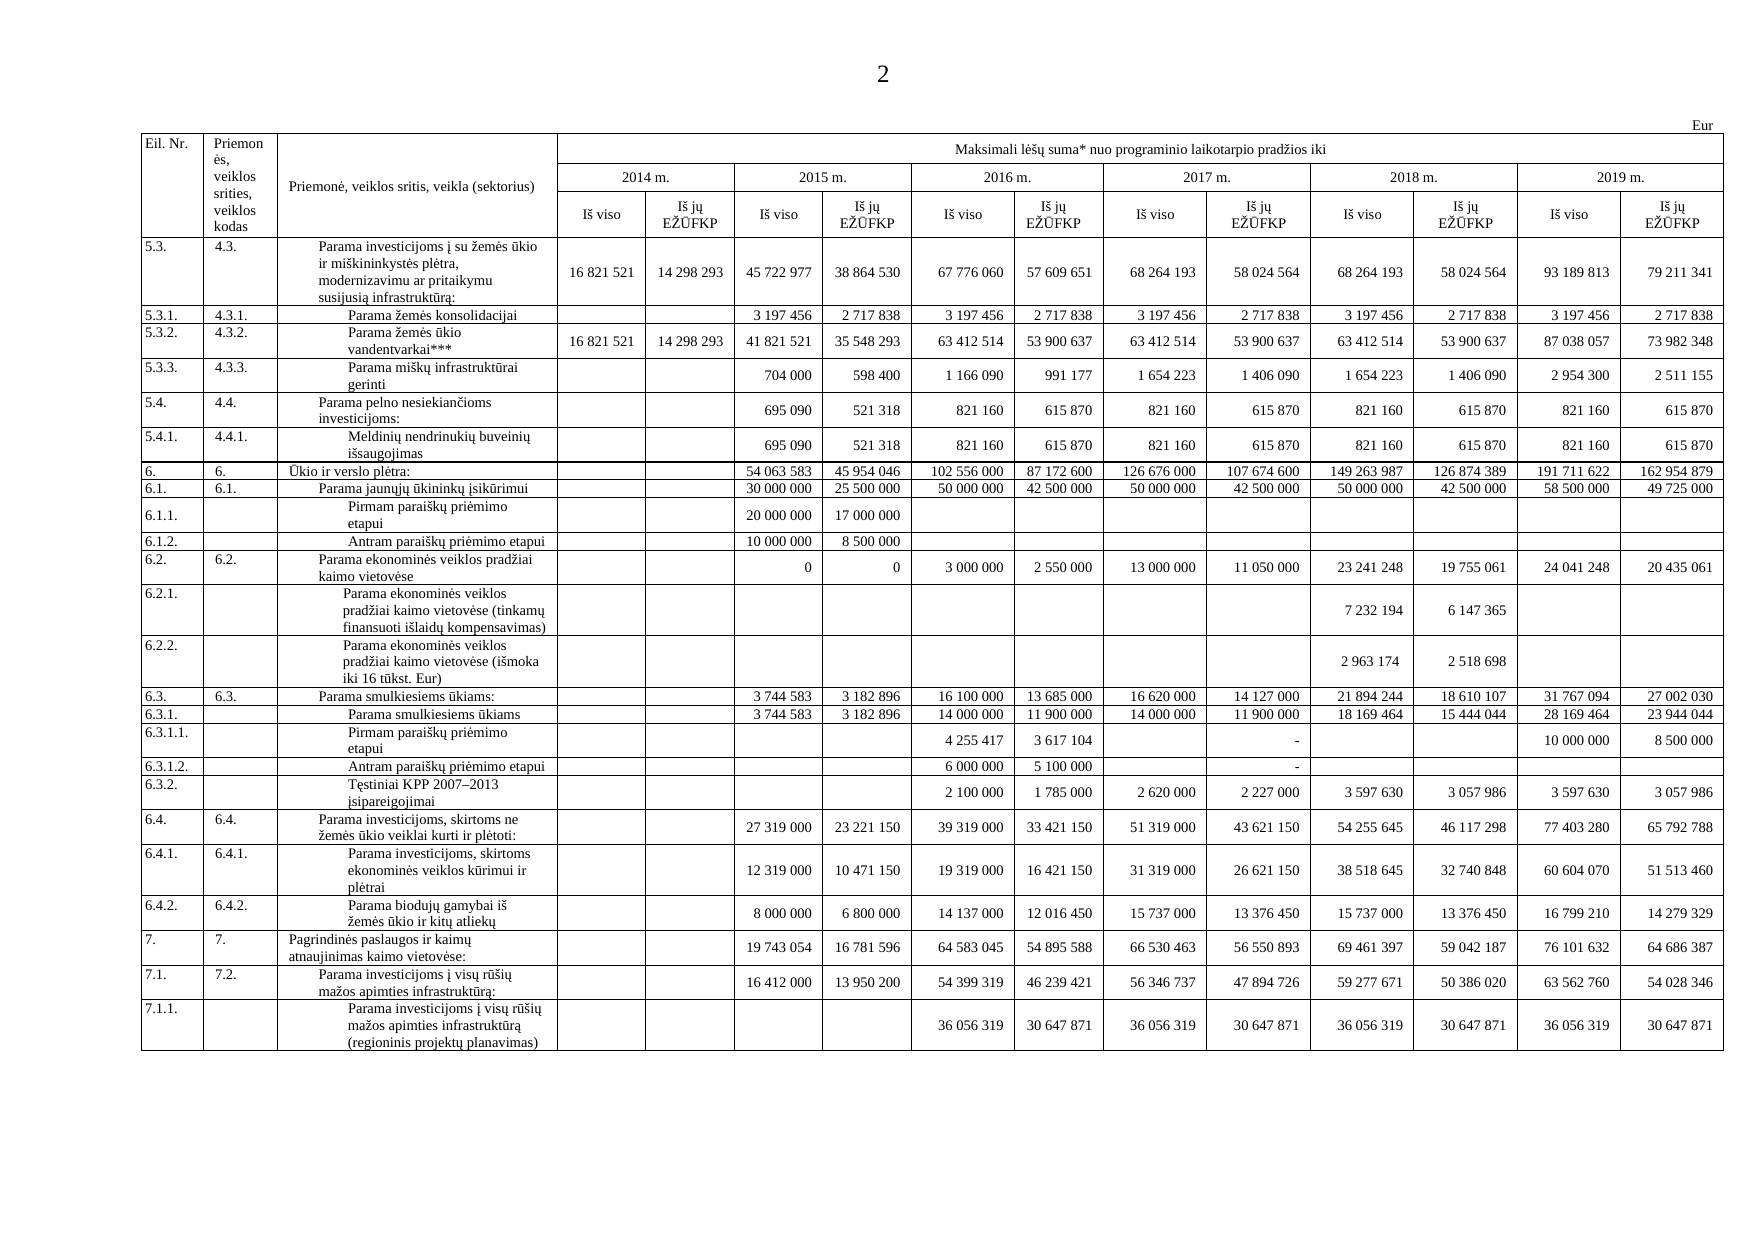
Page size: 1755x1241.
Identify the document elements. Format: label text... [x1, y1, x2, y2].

table_cell Parama investicijoms į visų rūšių mažos apimties infrastruktūrą (regioninis projektų planavimas) [278, 1000, 557, 1050]
table_cell [735, 724, 822, 757]
table_cell 36 056 319 [912, 1000, 1014, 1050]
table_cell [646, 1000, 734, 1050]
table_cell 5.3.1. [142, 306, 203, 323]
table_cell 58 024 564 [1414, 238, 1517, 305]
table_cell 695 090 [735, 393, 822, 427]
table_cell 31 319 000 [1104, 845, 1206, 895]
table_cell [646, 463, 734, 479]
table_cell 7. [204, 931, 277, 964]
table_cell 162 954 879 [1621, 463, 1723, 479]
table_header [1414, 117, 1517, 133]
table_cell Parama biodujų gamybai iš žemės ūkio ir kitų atliekų [278, 896, 557, 930]
table_cell 87 172 600 [1015, 463, 1103, 479]
table_cell [558, 810, 645, 844]
table_cell 4.3.2. [204, 324, 277, 358]
table_cell 615 870 [1015, 428, 1103, 461]
table_cell 2 620 000 [1104, 776, 1206, 809]
table_cell 14 137 000 [912, 896, 1014, 930]
table_cell 23 221 150 [823, 810, 911, 844]
table_cell 3 057 986 [1621, 776, 1723, 809]
table_cell [1311, 498, 1413, 532]
table_cell 3 617 104 [1015, 724, 1103, 757]
table_cell Iš viso [1518, 192, 1620, 237]
table_cell 23 944 044 [1621, 706, 1723, 722]
table_cell 45 722 977 [735, 238, 822, 305]
table_cell 821 160 [1104, 393, 1206, 427]
table_cell 3 000 000 [912, 551, 1014, 584]
table_cell 191 711 622 [1518, 463, 1620, 479]
table_cell [735, 585, 822, 635]
table_cell Maksimali lėšų suma* nuo programinio laikotarpio pradžios iki [558, 134, 1723, 163]
table_cell 2018 m. [1311, 164, 1517, 191]
table_cell Eil. Nr. [142, 134, 203, 237]
table_cell 50 000 000 [912, 480, 1014, 497]
table_cell 14 279 329 [1621, 896, 1723, 930]
table_cell Pirmam paraiškų priėmimo etapui [278, 724, 557, 757]
table_cell [646, 636, 734, 687]
table_cell 19 755 061 [1414, 551, 1517, 584]
table_cell [646, 724, 734, 757]
table_cell 821 160 [912, 393, 1014, 427]
table_cell [735, 1000, 822, 1050]
table_cell 2 717 838 [1621, 306, 1723, 323]
table_cell 38 518 645 [1311, 845, 1413, 895]
table_cell 14 000 000 [912, 706, 1014, 722]
table_cell [735, 636, 822, 687]
table_cell 126 676 000 [1104, 463, 1206, 479]
table_cell Iš jų EŽŪFKP [823, 192, 911, 237]
table_cell [646, 359, 734, 392]
table_cell 28 169 464 [1518, 706, 1620, 722]
table_cell Parama ekonominės veiklos pradžiai kaimo vietovėse (išmoka iki 16 tūkst. Eur) [278, 636, 557, 687]
table_cell 2 550 000 [1015, 551, 1103, 584]
table_cell 2 717 838 [1207, 306, 1310, 323]
table_cell 20 435 061 [1621, 551, 1723, 584]
table_cell 47 894 726 [1207, 966, 1310, 999]
table_cell 43 621 150 [1207, 810, 1310, 844]
table_cell [204, 724, 277, 757]
table_cell [912, 585, 1014, 635]
table_cell 32 740 848 [1414, 845, 1517, 895]
table_cell 3 197 456 [1518, 306, 1620, 323]
table_cell 30 647 871 [1015, 1000, 1103, 1050]
table_cell 1 785 000 [1015, 776, 1103, 809]
table_cell 56 346 737 [1104, 966, 1206, 999]
table_cell 16 821 521 [558, 238, 645, 305]
table_header [1015, 117, 1103, 133]
table_cell [1207, 498, 1310, 532]
table_cell 107 674 600 [1207, 463, 1310, 479]
table_cell 1 166 090 [912, 359, 1014, 392]
table_cell 13 685 000 [1015, 688, 1103, 704]
table_cell 35 548 293 [823, 324, 911, 358]
table_cell 53 900 637 [1015, 324, 1103, 358]
table_cell 6 147 365 [1414, 585, 1517, 635]
table_cell 54 399 319 [912, 966, 1014, 999]
table_cell 2 954 300 [1518, 359, 1620, 392]
table_cell 2019 m. [1518, 164, 1723, 191]
table_cell 14 298 293 [646, 324, 734, 358]
table_cell [646, 896, 734, 930]
table_cell 14 298 293 [646, 238, 734, 305]
table_cell [558, 636, 645, 687]
table_cell 3 182 896 [823, 688, 911, 704]
table_cell 19 743 054 [735, 931, 822, 964]
table_cell 23 241 248 [1311, 551, 1413, 584]
table_cell 42 500 000 [1207, 480, 1310, 497]
table_cell 615 870 [1414, 428, 1517, 461]
table_cell 7 232 194 [1311, 585, 1413, 635]
table_cell Parama jaunųjų ūkininkų įsikūrimui [278, 480, 557, 497]
table_cell Tęstiniai KPP 2007–2013 įsipareigojimai [278, 776, 557, 809]
table_cell 3 197 456 [735, 306, 822, 323]
table_header Eur [1621, 117, 1724, 133]
table_cell 54 895 588 [1015, 931, 1103, 964]
table_cell [1104, 724, 1206, 757]
table_cell 6.4. [204, 810, 277, 844]
table_cell [1621, 585, 1723, 635]
table_header [141, 117, 203, 133]
table_cell 11 900 000 [1015, 706, 1103, 722]
table_cell [558, 393, 645, 427]
table_cell 102 556 000 [912, 463, 1014, 479]
table_cell 615 870 [1207, 393, 1310, 427]
table_cell [1104, 758, 1206, 775]
table_cell 21 894 244 [1311, 688, 1413, 704]
table_cell 31 767 094 [1518, 688, 1620, 704]
table_cell [558, 706, 645, 722]
table_cell [1621, 498, 1723, 532]
table_cell 13 000 000 [1104, 551, 1206, 584]
table_cell 3 197 456 [1311, 306, 1413, 323]
table_cell [646, 428, 734, 461]
table_header [1103, 117, 1207, 133]
table_cell 63 562 760 [1518, 966, 1620, 999]
table_cell 615 870 [1414, 393, 1517, 427]
table_cell Parama pelno nesiekiančioms investicijoms: [278, 393, 557, 427]
table_cell [735, 758, 822, 775]
table_cell Iš viso [1311, 192, 1413, 237]
table_cell 45 954 046 [823, 463, 911, 479]
table_cell Antram paraiškų priėmimo etapui [278, 533, 557, 549]
table_cell [558, 688, 645, 704]
table_header [1207, 117, 1311, 133]
table_cell [558, 845, 645, 895]
table_cell 704 000 [735, 359, 822, 392]
table_cell [558, 931, 645, 964]
table_cell Priemonė, veiklos sritis, veikla (sektorius) [278, 134, 557, 237]
table_cell [1621, 533, 1723, 549]
table_cell [912, 636, 1014, 687]
table_cell 66 530 463 [1104, 931, 1206, 964]
table_cell [1621, 636, 1723, 687]
table_cell 6.3.1.1. [142, 724, 203, 757]
table_cell 821 160 [912, 428, 1014, 461]
table_cell [558, 306, 645, 323]
table_cell - [1207, 758, 1310, 775]
table_cell - [1207, 724, 1310, 757]
table_cell [1207, 636, 1310, 687]
table_cell 521 318 [823, 428, 911, 461]
table_cell Iš viso [558, 192, 645, 237]
table_cell [646, 688, 734, 704]
table_cell 7.2. [204, 966, 277, 999]
table_cell Iš viso [735, 192, 822, 237]
table_cell Antram paraiškų priėmimo etapui [278, 758, 557, 775]
table_cell 2 100 000 [912, 776, 1014, 809]
table_cell 615 870 [1621, 428, 1723, 461]
table_cell [1104, 636, 1206, 687]
table_cell Parama ekonominės veiklos pradžiai kaimo vietovėse [278, 551, 557, 584]
table_cell 2 227 000 [1207, 776, 1310, 809]
table_cell 51 319 000 [1104, 810, 1206, 844]
table_cell 6.4.2. [142, 896, 203, 930]
table_cell 16 821 521 [558, 324, 645, 358]
table_cell 6.2.1. [142, 585, 203, 635]
table_cell 821 160 [1518, 428, 1620, 461]
table_cell 10 000 000 [1518, 724, 1620, 757]
table_cell 6.1. [204, 480, 277, 497]
table_cell Parama žemės konsolidacijai [278, 306, 557, 323]
table_cell 27 319 000 [735, 810, 822, 844]
table_cell Iš jų EŽŪFKP [1414, 192, 1517, 237]
table_cell 4.4. [204, 393, 277, 427]
table_cell 36 056 319 [1311, 1000, 1413, 1050]
table_cell 1 406 090 [1207, 359, 1310, 392]
table_cell 50 386 020 [1414, 966, 1517, 999]
table_cell 10 000 000 [735, 533, 822, 549]
table_cell 42 500 000 [1015, 480, 1103, 497]
table_cell 821 160 [1311, 393, 1413, 427]
table_cell 24 041 248 [1518, 551, 1620, 584]
table_cell 69 461 397 [1311, 931, 1413, 964]
table_cell 13 376 450 [1414, 896, 1517, 930]
table_cell [646, 706, 734, 722]
table_cell 2 717 838 [823, 306, 911, 323]
table_cell 6.3. [204, 688, 277, 704]
table_cell 821 160 [1311, 428, 1413, 461]
table_cell 18 169 464 [1311, 706, 1413, 722]
table_cell 4.4.1. [204, 428, 277, 461]
table_cell 16 781 596 [823, 931, 911, 964]
table_cell [912, 533, 1014, 549]
table_cell Meldinių nendrinukių buveinių išsaugojimas [278, 428, 557, 461]
table_cell 1 406 090 [1414, 359, 1517, 392]
table_cell [823, 585, 911, 635]
table_cell [1104, 533, 1206, 549]
table_cell 16 799 210 [1518, 896, 1620, 930]
table_cell [558, 359, 645, 392]
table_cell 18 610 107 [1414, 688, 1517, 704]
table_cell [1414, 498, 1517, 532]
table_cell 14 127 000 [1207, 688, 1310, 704]
table_cell [558, 896, 645, 930]
table_cell 126 874 389 [1414, 463, 1517, 479]
table_cell 6.1. [142, 480, 203, 497]
table_cell Parama investicijoms į visų rūšių mažos apimties infrastruktūrą: [278, 966, 557, 999]
table_cell 8 500 000 [1621, 724, 1723, 757]
table_cell [823, 724, 911, 757]
table_cell [646, 480, 734, 497]
table_cell [646, 966, 734, 999]
table_cell Iš jų EŽŪFKP [1015, 192, 1103, 237]
table_cell 54 255 645 [1311, 810, 1413, 844]
table_cell 4.3. [204, 238, 277, 305]
table_cell [1311, 758, 1413, 775]
table_cell 79 211 341 [1621, 238, 1723, 305]
table_cell 20 000 000 [735, 498, 822, 532]
table_cell 41 821 521 [735, 324, 822, 358]
table_cell 77 403 280 [1518, 810, 1620, 844]
table_cell 51 513 460 [1621, 845, 1723, 895]
table_cell [558, 533, 645, 549]
table_cell 4.3.1. [204, 306, 277, 323]
table_cell 53 900 637 [1414, 324, 1517, 358]
table_cell [204, 706, 277, 722]
table_cell [1207, 533, 1310, 549]
table_cell 3 744 583 [735, 688, 822, 704]
table_cell 6. [142, 463, 203, 479]
table_cell 3 197 456 [912, 306, 1014, 323]
table_cell Parama smulkiesiems ūkiams: [278, 688, 557, 704]
table_cell 6 000 000 [912, 758, 1014, 775]
table_cell [646, 498, 734, 532]
table_cell 6.2. [204, 551, 277, 584]
table_cell 60 604 070 [1518, 845, 1620, 895]
table_cell [1518, 498, 1620, 532]
table_cell 53 900 637 [1207, 324, 1310, 358]
table_cell 3 057 986 [1414, 776, 1517, 809]
table_cell Iš viso [912, 192, 1014, 237]
table_cell [1015, 636, 1103, 687]
table_cell 8 000 000 [735, 896, 822, 930]
table_cell [558, 758, 645, 775]
table_cell 87 038 057 [1518, 324, 1620, 358]
table_cell 821 160 [1518, 393, 1620, 427]
table_cell 26 621 150 [1207, 845, 1310, 895]
table_cell [823, 1000, 911, 1050]
table_cell 27 002 030 [1621, 688, 1723, 704]
table_cell 6.3.1. [142, 706, 203, 722]
table_cell 33 421 150 [1015, 810, 1103, 844]
table_cell [1015, 585, 1103, 635]
table_cell [823, 758, 911, 775]
table_cell [823, 776, 911, 809]
table_cell 76 101 632 [1518, 931, 1620, 964]
table_header [911, 117, 1015, 133]
table_cell 42 500 000 [1414, 480, 1517, 497]
table_cell 15 444 044 [1414, 706, 1517, 722]
table_cell 7. [142, 931, 203, 964]
table_cell 521 318 [823, 393, 911, 427]
table_cell [558, 1000, 645, 1050]
table_cell [735, 776, 822, 809]
table_cell 12 319 000 [735, 845, 822, 895]
table_cell Parama smulkiesiems ūkiams [278, 706, 557, 722]
table_cell 49 725 000 [1621, 480, 1723, 497]
table_cell [204, 585, 277, 635]
table_cell 64 583 045 [912, 931, 1014, 964]
table_cell [912, 498, 1014, 532]
table_cell [1518, 533, 1620, 549]
table_cell 58 024 564 [1207, 238, 1310, 305]
table_cell Iš jų EŽŪFKP [1207, 192, 1310, 237]
table_cell 0 [823, 551, 911, 584]
table_cell 6. [204, 463, 277, 479]
table_cell 63 412 514 [912, 324, 1014, 358]
table_cell [646, 585, 734, 635]
table_cell 10 471 150 [823, 845, 911, 895]
table_cell [646, 776, 734, 809]
table_cell 615 870 [1207, 428, 1310, 461]
table_cell 93 189 813 [1518, 238, 1620, 305]
table_cell 7.1.1. [142, 1000, 203, 1050]
table_cell 821 160 [1104, 428, 1206, 461]
table_cell 58 500 000 [1518, 480, 1620, 497]
table_cell 1 654 223 [1311, 359, 1413, 392]
table_cell [558, 724, 645, 757]
table_cell 19 319 000 [912, 845, 1014, 895]
table_cell Parama miškų infrastruktūrai gerinti [278, 359, 557, 392]
table_cell [558, 551, 645, 584]
table_cell 5.4. [142, 393, 203, 427]
table_cell Parama ekonominės veiklos pradžiai kaimo vietovėse (tinkamų finansuoti išlaidų kompensavimas) [278, 585, 557, 635]
table_cell Parama investicijoms, skirtoms ne žemės ūkio veiklai kurti ir plėtoti: [278, 810, 557, 844]
table_cell 36 056 319 [1104, 1000, 1206, 1050]
table_cell Parama investicijoms, skirtoms ekonominės veiklos kūrimui ir plėtrai [278, 845, 557, 895]
table_cell 5.3. [142, 238, 203, 305]
table_cell 54 028 346 [1621, 966, 1723, 999]
table_cell Iš jų EŽŪFKP [646, 192, 734, 237]
table_cell [558, 776, 645, 809]
table_cell 63 412 514 [1311, 324, 1413, 358]
table_cell [1621, 758, 1723, 775]
table_cell 46 239 421 [1015, 966, 1103, 999]
table_cell 64 686 387 [1621, 931, 1723, 964]
table_cell [1518, 758, 1620, 775]
table_header [1517, 117, 1621, 133]
table_cell 6.2. [142, 551, 203, 584]
table_cell 6.3.2. [142, 776, 203, 809]
table_cell 615 870 [1621, 393, 1723, 427]
table_cell [1518, 585, 1620, 635]
table_cell 2 717 838 [1414, 306, 1517, 323]
table_cell 63 412 514 [1104, 324, 1206, 358]
table_cell [1015, 498, 1103, 532]
table_cell 30 647 871 [1621, 1000, 1723, 1050]
table_cell 16 100 000 [912, 688, 1014, 704]
table_cell [646, 931, 734, 964]
table_cell [1414, 758, 1517, 775]
table_cell 2017 m. [1104, 164, 1310, 191]
table_cell 30 647 871 [1207, 1000, 1310, 1050]
table_cell 17 000 000 [823, 498, 911, 532]
table_cell [646, 845, 734, 895]
table_cell Ūkio ir verslo plėtra: [278, 463, 557, 479]
table_cell [1311, 724, 1413, 757]
table_cell 2 717 838 [1015, 306, 1103, 323]
table_cell [558, 428, 645, 461]
table_cell 0 [735, 551, 822, 584]
table_cell [204, 1000, 277, 1050]
table_cell 13 950 200 [823, 966, 911, 999]
table_cell 6.2.2. [142, 636, 203, 687]
table_cell 6.4. [142, 810, 203, 844]
table_cell [558, 463, 645, 479]
table_cell 12 016 450 [1015, 896, 1103, 930]
table_cell [823, 636, 911, 687]
table_cell 149 263 987 [1311, 463, 1413, 479]
table_cell [1518, 636, 1620, 687]
table_cell Iš viso [1104, 192, 1206, 237]
table_cell [646, 551, 734, 584]
table_cell 1 654 223 [1104, 359, 1206, 392]
table_cell 4.3.3. [204, 359, 277, 392]
table_cell [646, 393, 734, 427]
table_cell 6.1.2. [142, 533, 203, 549]
table_cell 4 255 417 [912, 724, 1014, 757]
table_cell [204, 758, 277, 775]
table_cell 5 100 000 [1015, 758, 1103, 775]
table_cell 2 518 698 [1414, 636, 1517, 687]
table_cell 16 412 000 [735, 966, 822, 999]
table_header [204, 117, 277, 133]
table_cell 36 056 319 [1518, 1000, 1620, 1050]
table_cell [1015, 533, 1103, 549]
table_cell [646, 758, 734, 775]
table_cell 68 264 193 [1104, 238, 1206, 305]
table_header [277, 117, 557, 133]
table_cell [558, 498, 645, 532]
table_cell 6.1.1. [142, 498, 203, 532]
table_cell 7.1. [142, 966, 203, 999]
table_cell 991 177 [1015, 359, 1103, 392]
table_cell 15 737 000 [1104, 896, 1206, 930]
table_cell 56 550 893 [1207, 931, 1310, 964]
table_cell 50 000 000 [1311, 480, 1413, 497]
table_cell [1414, 724, 1517, 757]
table_cell 2016 m. [912, 164, 1103, 191]
table_cell Pagrindinės paslaugos ir kaimų atnaujinimas kaimo vietovėse: [278, 931, 557, 964]
table_cell [204, 636, 277, 687]
table_cell Parama žemės ūkio vandentvarkai*** [278, 324, 557, 358]
table_cell [1104, 585, 1206, 635]
table_cell 25 500 000 [823, 480, 911, 497]
table_cell [558, 585, 645, 635]
table_cell 8 500 000 [823, 533, 911, 549]
table_cell [1414, 533, 1517, 549]
table_cell 6.4.1. [142, 845, 203, 895]
table_cell 6.4.1. [204, 845, 277, 895]
table_cell 15 737 000 [1311, 896, 1413, 930]
table_cell [646, 306, 734, 323]
table_cell 2015 m. [735, 164, 911, 191]
table_cell 5.4.1. [142, 428, 203, 461]
table_cell 65 792 788 [1621, 810, 1723, 844]
table_cell 11 050 000 [1207, 551, 1310, 584]
table_cell [1207, 585, 1310, 635]
table_cell 57 609 651 [1015, 238, 1103, 305]
table_cell 14 000 000 [1104, 706, 1206, 722]
table_cell 615 870 [1015, 393, 1103, 427]
table_cell 695 090 [735, 428, 822, 461]
table_cell 46 117 298 [1414, 810, 1517, 844]
table_cell 5.3.2. [142, 324, 203, 358]
table_cell 59 042 187 [1414, 931, 1517, 964]
table_cell [646, 533, 734, 549]
table_cell [1311, 533, 1413, 549]
table_cell 5.3.3. [142, 359, 203, 392]
table_cell 16 421 150 [1015, 845, 1103, 895]
table_cell [204, 533, 277, 549]
table_cell 2 963 174 [1311, 636, 1413, 687]
table_cell Pirmam paraiškų priėmimo etapui [278, 498, 557, 532]
table_cell 67 776 060 [912, 238, 1014, 305]
table_cell [558, 480, 645, 497]
table_cell 598 400 [823, 359, 911, 392]
table_cell 38 864 530 [823, 238, 911, 305]
table_cell 3 197 456 [1104, 306, 1206, 323]
table_cell Parama investicijoms į su žemės ūkio ir miškininkystės plėtra, modernizavimu ar pritaikymu susijusią infrastruktūrą: [278, 238, 557, 305]
table_cell 6.3.1.2. [142, 758, 203, 775]
table_cell 3 744 583 [735, 706, 822, 722]
table_cell 3 597 630 [1518, 776, 1620, 809]
table_header [1311, 117, 1414, 133]
table_cell 54 063 583 [735, 463, 822, 479]
table_cell 50 000 000 [1104, 480, 1206, 497]
table_cell [1104, 498, 1206, 532]
table_cell 6.3. [142, 688, 203, 704]
table_cell 11 900 000 [1207, 706, 1310, 722]
table_cell Iš jų EŽŪFKP [1621, 192, 1723, 237]
table_cell 30 000 000 [735, 480, 822, 497]
table_cell 30 647 871 [1414, 1000, 1517, 1050]
table_cell [204, 498, 277, 532]
table_cell 68 264 193 [1311, 238, 1413, 305]
table_cell 13 376 450 [1207, 896, 1310, 930]
table_cell 3 597 630 [1311, 776, 1413, 809]
table_cell 39 319 000 [912, 810, 1014, 844]
table_cell 3 182 896 [823, 706, 911, 722]
table_cell [204, 776, 277, 809]
table_cell [646, 810, 734, 844]
table_header [557, 117, 911, 133]
table_cell 59 277 671 [1311, 966, 1413, 999]
table_cell 73 982 348 [1621, 324, 1723, 358]
table_cell [558, 966, 645, 999]
table_cell 2014 m. [558, 164, 734, 191]
table_cell 6 800 000 [823, 896, 911, 930]
table_cell 2 511 155 [1621, 359, 1723, 392]
table_cell 6.4.2. [204, 896, 277, 930]
table_cell Priemonės, veiklos srities, veiklos kodas [204, 134, 277, 237]
table_cell 16 620 000 [1104, 688, 1206, 704]
